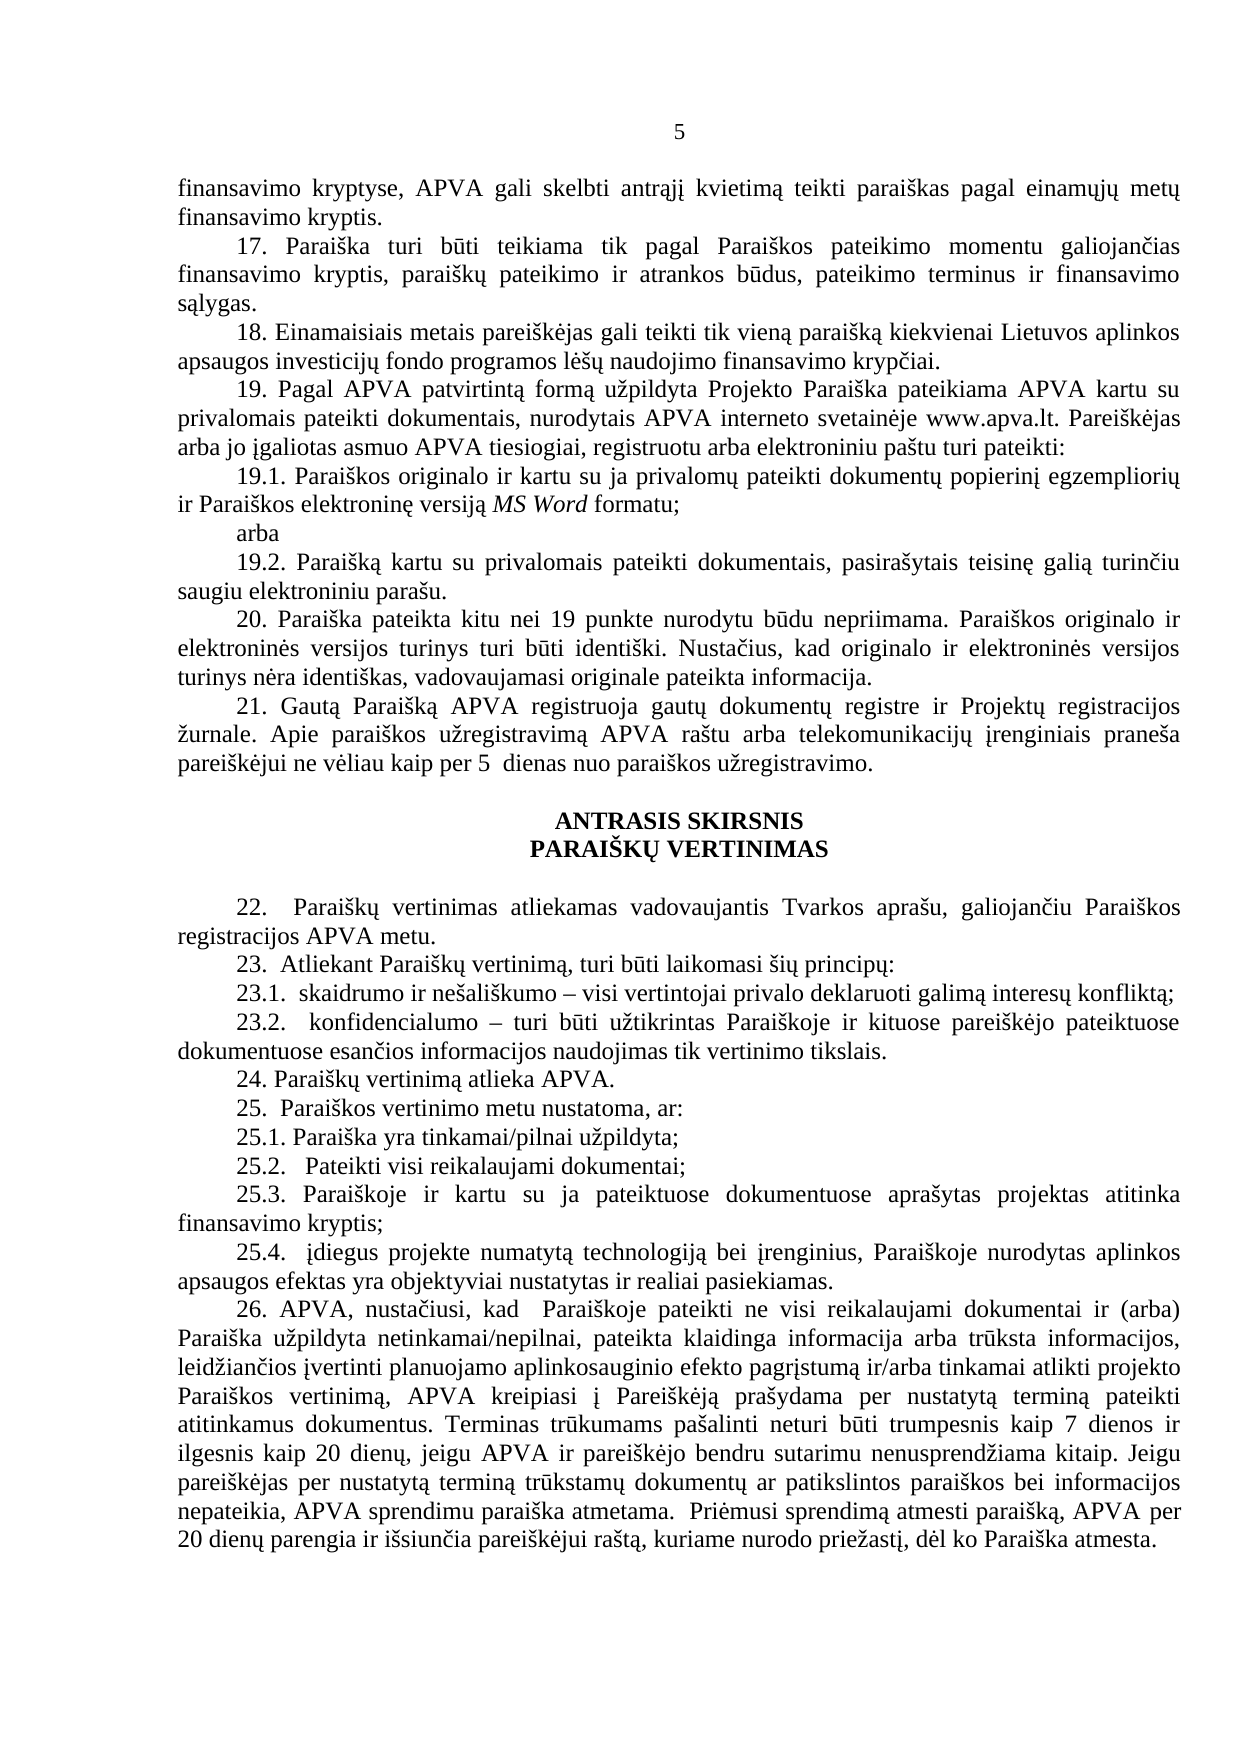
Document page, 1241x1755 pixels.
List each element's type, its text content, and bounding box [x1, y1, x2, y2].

text 24. Paraiškų vertinimą atlieka APVA. [177, 1064, 1181, 1093]
text 21. Gautą Paraišką APVA registruoja gautų dokumentų registre ir Projektų registracijos žurnale. Apie paraiškos užregistravimą APVA raštu arba telekomunikacijų įrenginiais praneša pareiškėjui ne vėliau kaip per 5 dienas nuo paraiškos užregistravimo. [177, 691, 1181, 777]
text PARAIŠKŲ VERTINIMAS [177, 834, 1181, 863]
text 26. APVA, nustačiusi, kad Paraiškoje pateikti ne visi reikalaujami dokumentai ir (arba) Paraiška užpildyta netinkamai/nepilnai, pateikta klaidinga informacija arba trūksta informacijos, leidžiančios įvertinti planuojamo aplinkosauginio efekto pagrįstumą ir/arba tinkamai atlikti projekto Paraiškos vertinimą, APVA kreipiasi į Pareiškėją prašydama per nustatytą terminą pateikti atitinkamus dokumentus. Terminas trūkumams pašalinti neturi būti trumpesnis kaip 7 dienos ir ilgesnis kaip 20 dienų, jeigu APVA ir pareiškėjo bendru sutarimu nenusprendžiama kitaip. Jeigu pareiškėjas per nustatytą terminą trūkstamų dokumentų ar patikslintos paraiškos bei informacijos nepateikia, APVA sprendimu paraiška atmetama. Priėmusi sprendimą atmesti paraišką, APVA per 20 dienų parengia ir išsiunčia pareiškėjui raštą, kuriame nurodo priežastį, dėl ko Paraiška atmesta. [177, 1294, 1181, 1553]
text 19. Pagal APVA patvirtintą formą užpildyta Projekto Paraiška pateikiama APVA kartu su privalomais pateikti dokumentais, nurodytais APVA interneto svetainėje www.apva.lt. Pareiškėjas arba jo įgaliotas asmuo APVA tiesiogiai, registruotu arba elektroniniu paštu turi pateikti: [177, 374, 1181, 461]
text arba [177, 518, 1181, 547]
text 25.4. įdiegus projekte numatytą technologiją bei įrenginius, Paraiškoje nurodytas aplinkos apsaugos efektas yra objektyviai nustatytas ir realiai pasiekiamas. [177, 1237, 1181, 1294]
text 19.2. Paraišką kartu su privalomais pateikti dokumentais, pasirašytais teisinę galią turinčiu saugiu elektroniniu parašu. [177, 547, 1181, 604]
text 19.1. Paraiškos originalo ir kartu su ja privalomų pateikti dokumentų popierinį egzempliorių ir Paraiškos elektroninę versiją MS Word formatu; [177, 461, 1181, 518]
text 22. Paraiškų vertinimas atliekamas vadovaujantis Tvarkos aprašu, galiojančiu Paraiškos registracijos APVA metu. [177, 892, 1181, 949]
text 25.2. Pateikti visi reikalaujami dokumentai; [177, 1151, 1181, 1179]
text 25.3. Paraiškoje ir kartu su ja pateiktuose dokumentuose aprašytas projektas atitinka finansavimo kryptis; [177, 1179, 1181, 1237]
text 25. Paraiškos vertinimo metu nustatoma, ar: [177, 1093, 1181, 1122]
text 23.2. konfidencialumo – turi būti užtikrintas Paraiškoje ir kituose pareiškėjo pateiktuose dokumentuose esančios informacijos naudojimas tik vertinimo tikslais. [177, 1007, 1181, 1064]
text 17. Paraiška turi būti teikiama tik pagal Paraiškos pateikimo momentu galiojančias finansavimo kryptis, paraiškų pateikimo ir atrankos būdus, pateikimo terminus ir finansavimo sąlygas. [177, 231, 1181, 317]
text 18. Einamaisiais metais pareiškėjas gali teikti tik vieną paraišką kiekvienai Lietuvos aplinkos apsaugos investicijų fondo programos lėšų naudojimo finansavimo krypčiai. [177, 317, 1181, 374]
text 23. Atliekant Paraiškų vertinimą, turi būti laikomasi šių principų: [177, 949, 1181, 978]
text finansavimo kryptyse, APVA gali skelbti antrąjį kvietimą teikti paraiškas pagal einamųjų metų finansavimo kryptis. [177, 173, 1181, 231]
text ANTRASIS SKIRSNIS [177, 806, 1181, 834]
text 23.1. skaidrumo ir nešališkumo – visi vertintojai privalo deklaruoti galimą interesų konfliktą; [177, 978, 1181, 1007]
text 25.1. Paraiška yra tinkamai/pilnai užpildyta; [177, 1122, 1181, 1151]
text 20. Paraiška pateikta kitu nei 19 punkte nurodytu būdu nepriimama. Paraiškos originalo ir elektroninės versijos turinys turi būti identiški. Nustačius, kad originalo ir elektroninės versijos turinys nėra identiškas, vadovaujamasi originale pateikta informacija. [177, 604, 1181, 691]
